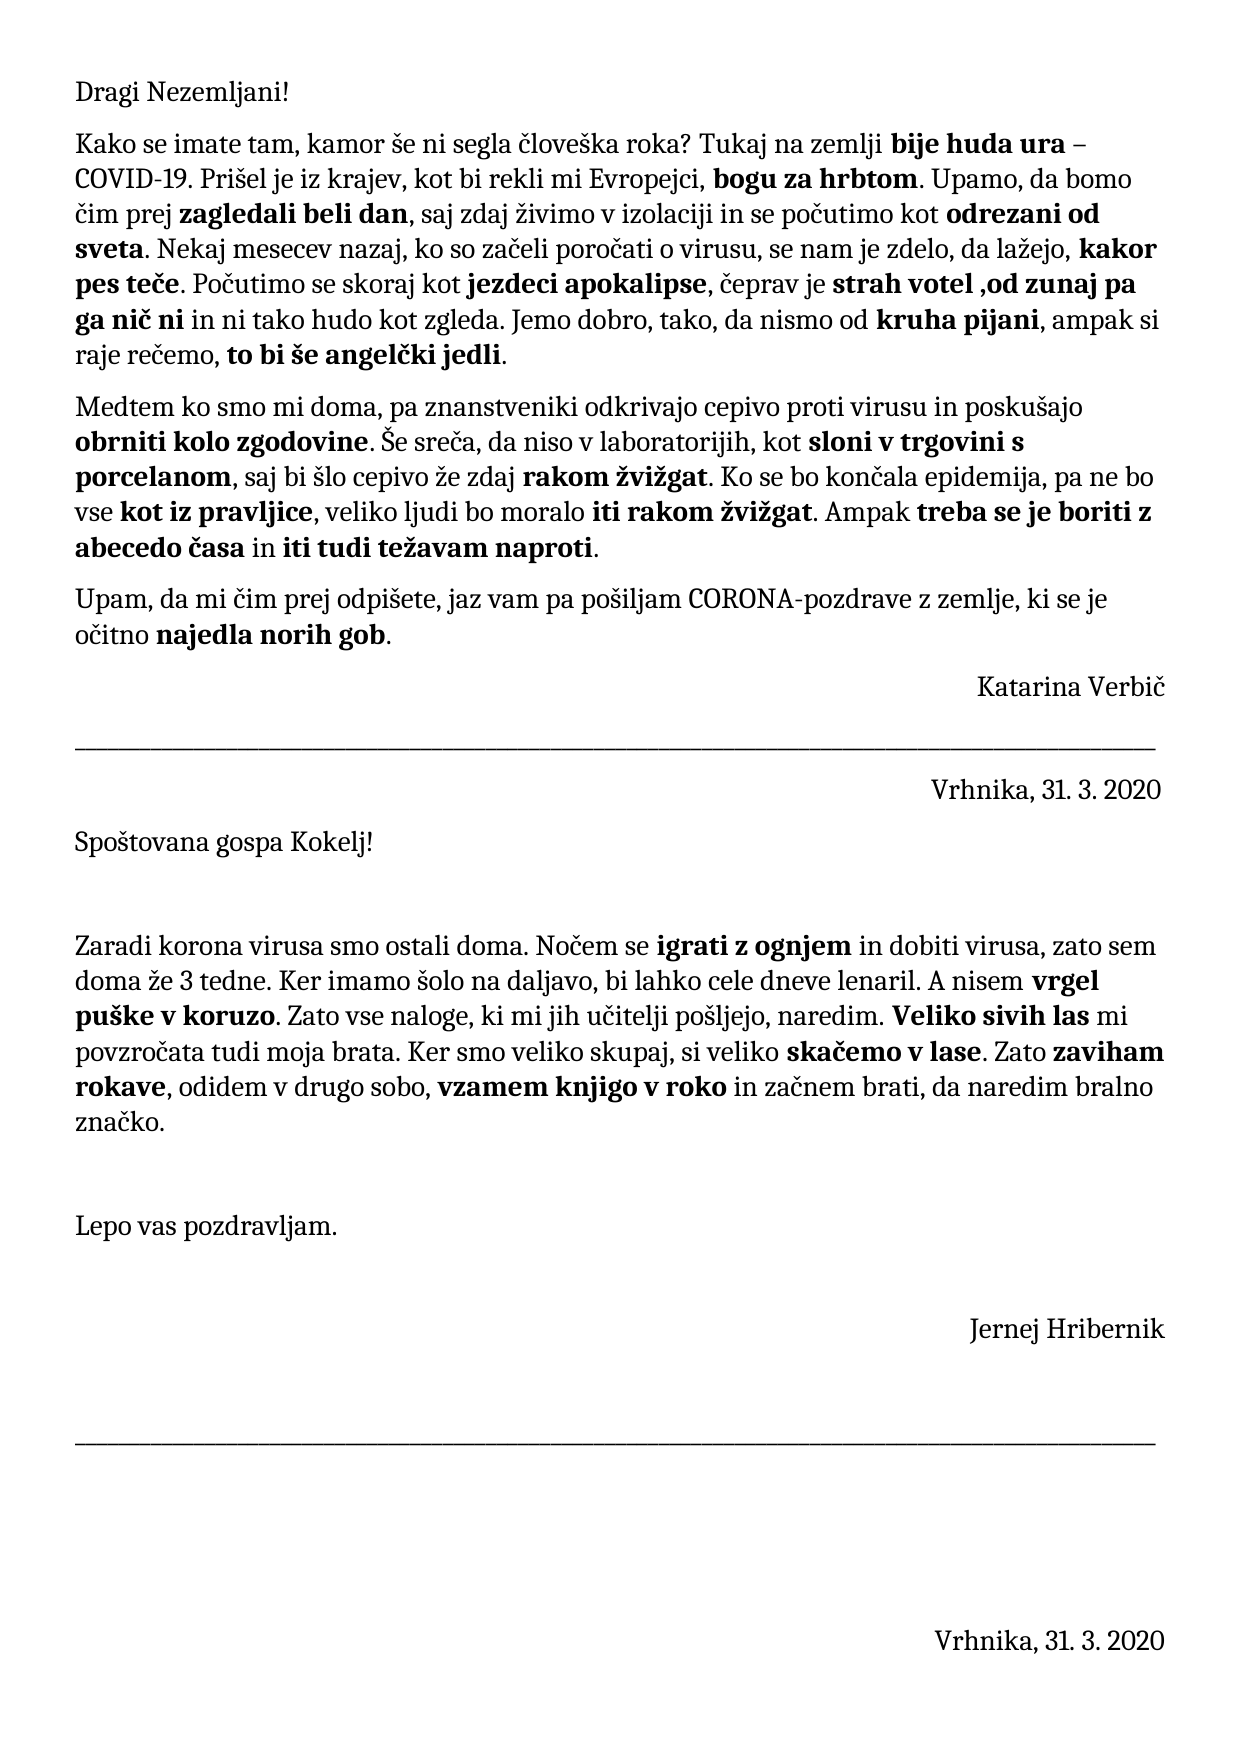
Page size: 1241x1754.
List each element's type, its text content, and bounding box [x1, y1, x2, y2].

text Zaradi korona virusa smo ostali doma. Nočem se igrati z ognjem in dobiti virusa, zato sem doma že 3 tedne. Ker imamo šolo na daljavo, bi lahko cele dneve lenaril. A nisem vrgel puške v koruzo. Zato vse naloge, ki mi jih učitelji pošljejo, naredim. Veliko sivih las mi povzročata tudi moja brata. Ker smo veliko skupaj, si veliko skačemo v lase. Zato zaviham rokave, odidem v drugo sobo, vzamem knjigo v roko in začnem brati, da naredim bralno značko. [75, 929, 1165, 1139]
text Katarina Verbič [75, 670, 1165, 703]
text Lepo vas pozdravljam. [75, 1209, 1165, 1242]
text Spoštovana gospa Kokelj! [75, 825, 1165, 859]
text ____________________________________________________________________________________________________ [75, 722, 1165, 755]
text Dragi Nezemljani! [75, 75, 1165, 108]
text Vrhnika, 31. 3. 2020 [75, 773, 1165, 807]
text Medtem ko smo mi doma, pa znanstveniki odkrivajo cepivo proti virusu in poskušajo obrniti kolo zgodovine. Še sreča, da niso v laboratorijih, kot sloni v trgovini s porcelanom, saj bi šlo cepivo že zdaj rakom žvižgat. Ko se bo končala epidemija, pa ne bo vse kot iz pravljice, veliko ljudi bo moralo iti rakom žvižgat. Ampak treba se je boriti z abecedo časa in iti tudi težavam naproti. [75, 390, 1165, 564]
text Upam, da mi čim prej odpišete, jaz vam pa pošiljam CORONA-pozdrave z zemlje, ki se je očitno najedla norih gob. [75, 583, 1165, 651]
text ____________________________________________________________________________________________________ [75, 1416, 1165, 1450]
text Kako se imate tam, kamor še ni segla človeška roka? Tukaj na zemlji bije huda ura –COVID-19. Prišel je iz krajev, kot bi rekli mi Evropejci, bogu za hrbtom. Upamo, da bomo čim prej zagledali beli dan, saj zdaj živimo v izolaciji in se počutimo kot odrezani od sveta. Nekaj mesecev nazaj, ko so začeli poročati o virusu, se nam je zdelo, da lažejo, kakor pes teče. Počutimo se skoraj kot jezdeci apokalipse, čeprav je strah votel ,od zunaj pa ga nič ni in ni tako hudo kot zgleda. Jemo dobro, tako, da nismo od kruha pijani, ampak si raje rečemo, to bi še angelčki jedli. [75, 127, 1165, 372]
text Jernej Hribernik [75, 1313, 1165, 1346]
text Vrhnika, 31. 3. 2020 [75, 1624, 1165, 1657]
